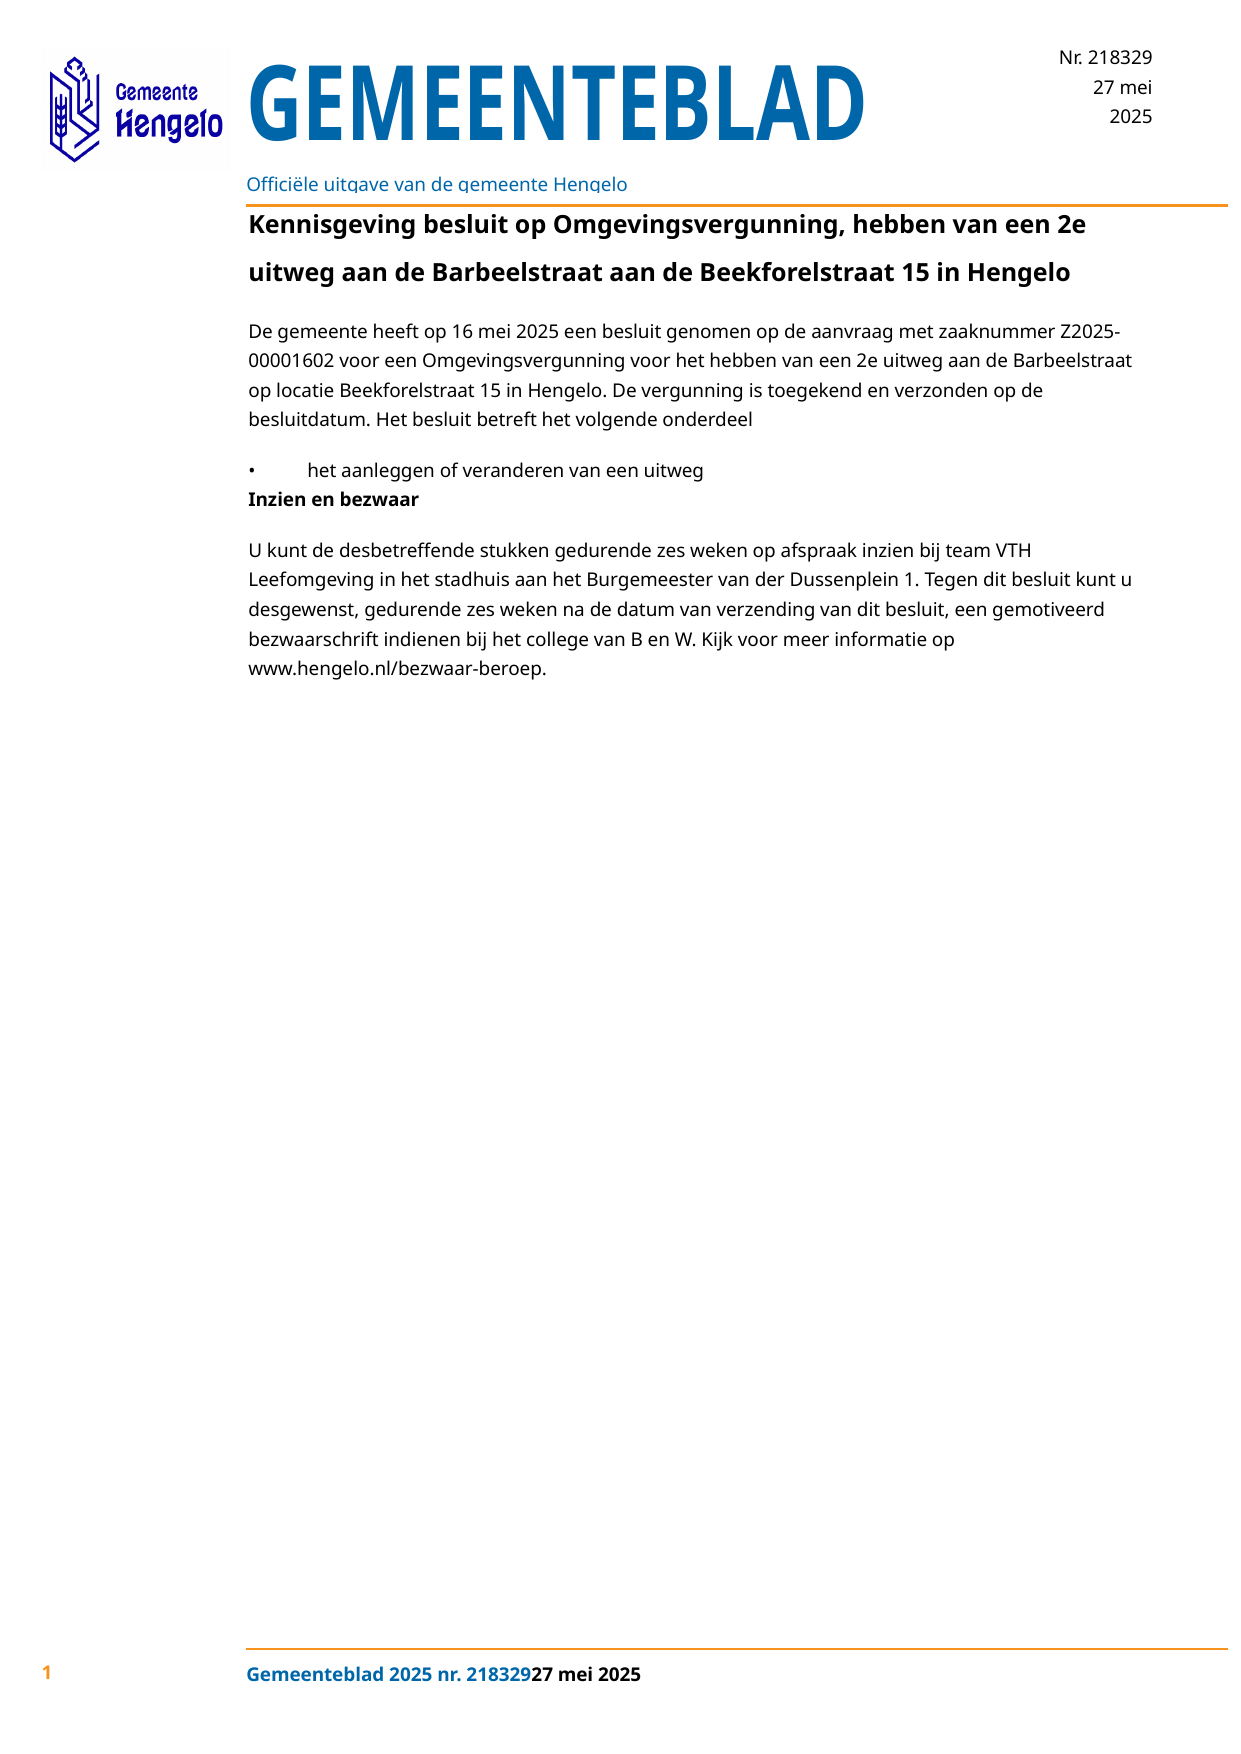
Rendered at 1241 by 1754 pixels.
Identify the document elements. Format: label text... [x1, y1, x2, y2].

list het aanleggen of veranderen van een uitweg [248, 457, 1152, 483]
text U kunt de desbetreffende stukken gedurende zes weken op afspraak inzien bij team VTH Leefomgeving in het stadhuis aan het Burgemeester van der Dussenplein 1. Tegen dit besluit kunt u desgewenst, gedurende zes weken na de datum van verzending van dit besluit, een gemotiveerd bezwaarschrift indienen bij het college van B en W. Kijk voor meer informatie op www.hengelo.nl/bezwaar-beroep. [248, 537, 1152, 681]
picture [41, 47, 231, 172]
text Inzien en bezwaar [248, 487, 1152, 512]
text Kennisgeving besluit op Omgevingsvergunning, hebben van een 2e uitweg aan de Barbeelstraat aan de Beekforelstraat 15 in Hengelo [248, 207, 1152, 288]
text De gemeente heeft op 16 mei 2025 een besluit genomen op de aanvraag met zaaknummer Z2025-00001602 voor een Omgevingsvergunning voor het hebben van een 2e uitweg aan de Barbeelstraat op locatie Beekforelstraat 15 in Hengelo. De vergunning is toegekend en verzonden op de besluitdatum. Het besluit betreft het volgende onderdeel [248, 318, 1152, 432]
